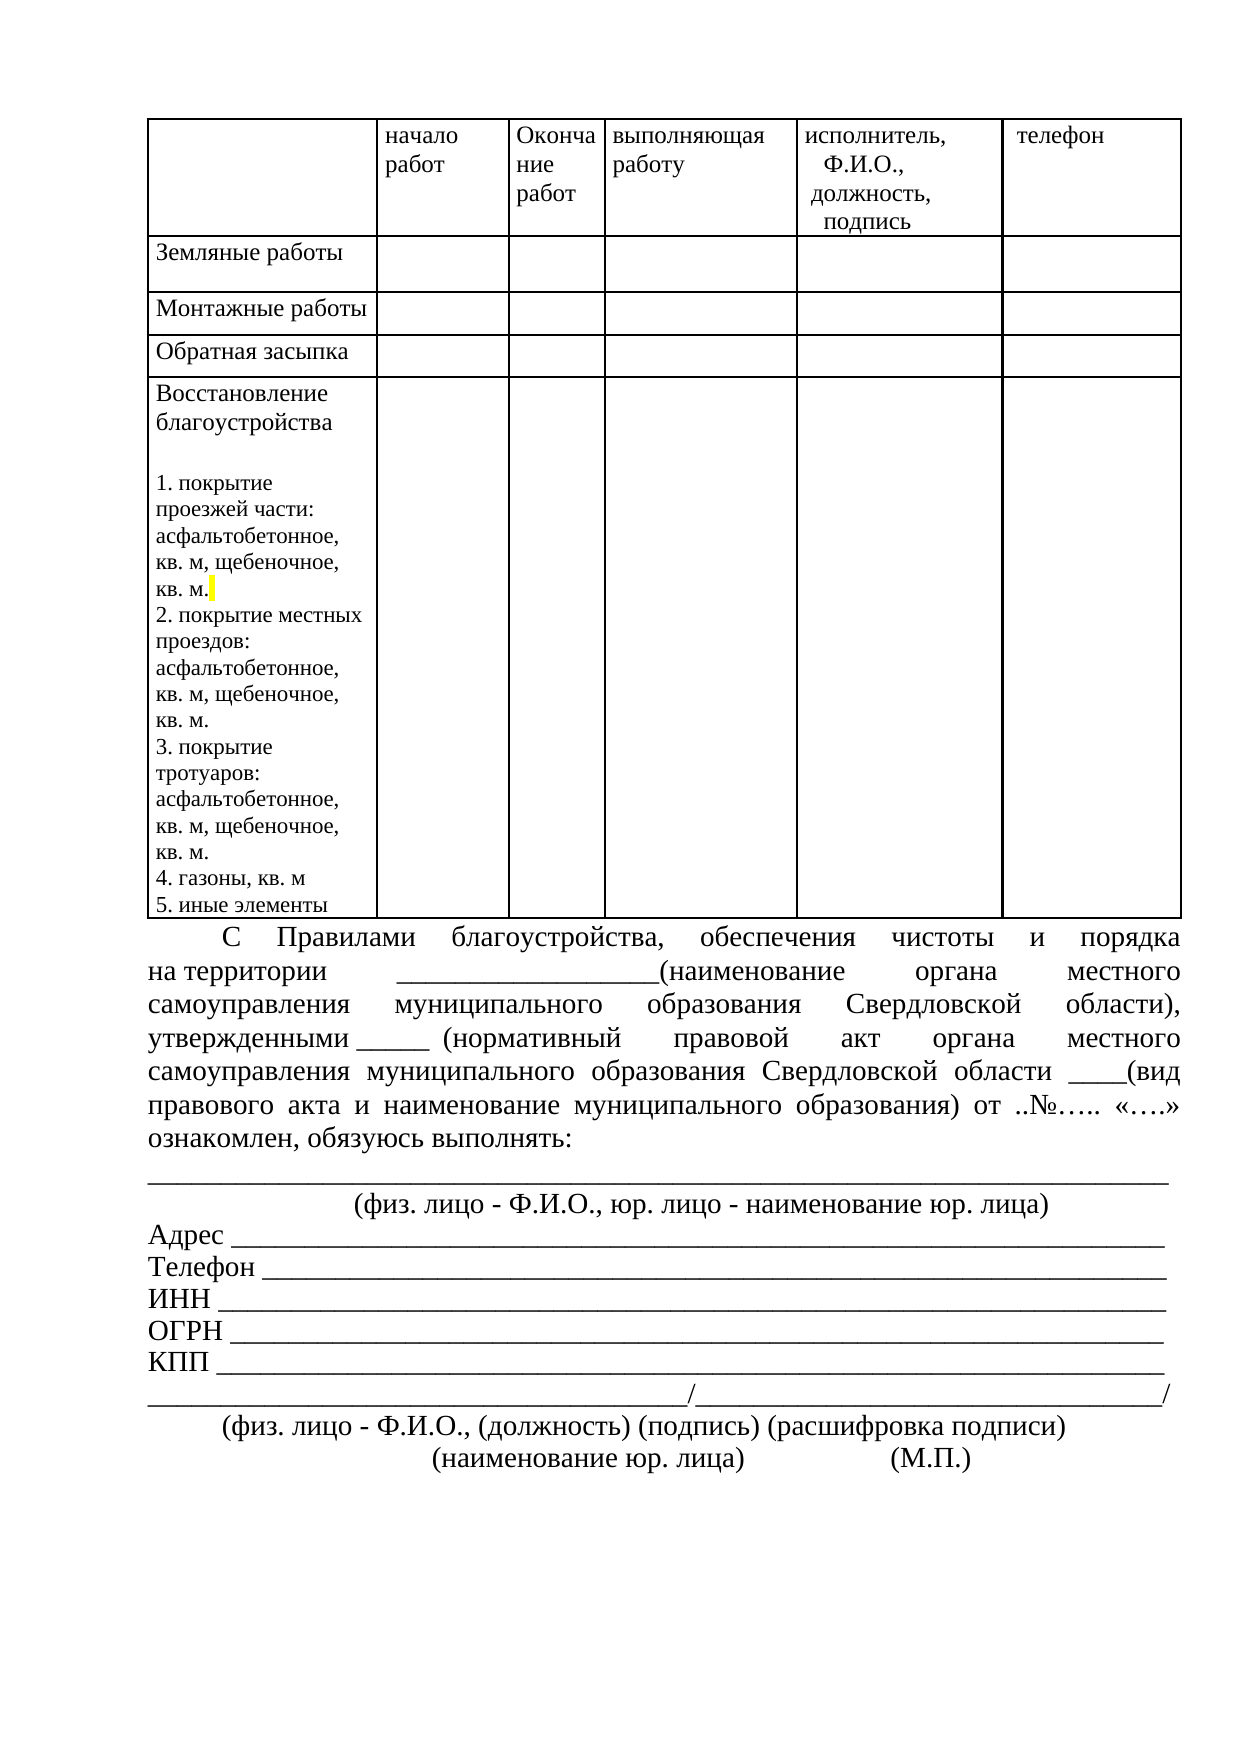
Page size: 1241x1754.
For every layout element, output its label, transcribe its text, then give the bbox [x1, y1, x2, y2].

table_cell [510, 336, 604, 376]
table_cell [798, 237, 1001, 291]
text ИНН _________________________________________________________________ [148, 1283, 1181, 1315]
text КПП _________________________________________________________________ [148, 1346, 1181, 1378]
table_cell [510, 378, 604, 917]
table_header телефон [1004, 120, 1180, 235]
table_cell [798, 293, 1001, 334]
table_cell начало работ [378, 120, 508, 235]
table_cell [1004, 237, 1180, 291]
text С Правилами благоустройства, обеспечения чистоты и порядка на территории __________________(наименование органа местного самоуправления муниципального образования Свердловской области), утвержденными _____ (нормативный правовой акт органа местного самоуправления муниципального образования Свердловской области ____(вид правового акта и наименование муниципального образования) от ..№….. «….» ознакомлен, обязуюсь выполнять: [148, 919, 1181, 1154]
table_cell Монтажные работы [149, 293, 376, 334]
table_cell [378, 293, 508, 334]
table_cell Восстановление благоустройства 1. покрытие проезжей части: асфальтобетонное, кв. м, щебеночное, кв. м. 2. покрытие местных проездов: асфальтобетонное, кв. м, щебеночное, кв. м. 3. покрытие тротуаров: асфальтобетонное, кв. м, щебеночное, кв. м. 4. газоны, кв. м 5. иные элементы [149, 378, 376, 917]
table_cell [1004, 293, 1180, 334]
table_cell [1004, 336, 1180, 376]
text ______________________________________________________________________ [148, 1154, 1181, 1188]
table_cell Окончание работ [510, 120, 604, 235]
table_cell [606, 293, 796, 334]
text (физ. лицо - Ф.И.О., юр. лицо - наименование юр. лица) [148, 1188, 1181, 1219]
text Телефон ______________________________________________________________ [148, 1251, 1181, 1283]
table_cell [606, 336, 796, 376]
table_cell [606, 378, 796, 917]
table_cell [606, 237, 796, 291]
table_cell [378, 237, 508, 291]
table_cell Земляные работы [149, 237, 376, 291]
table_cell [510, 237, 604, 291]
text _____________________________________/________________________________/ [148, 1378, 1181, 1410]
table_header выполняющая работу [606, 120, 796, 235]
table_header исполнитель, Ф.И.О., должность, подпись [798, 120, 1001, 235]
table_cell [378, 378, 508, 917]
table_cell [798, 378, 1001, 917]
text (физ. лицо - Ф.И.О., (должность) (подпись) (расшифровка подписи) [148, 1410, 1181, 1442]
table_cell [510, 293, 604, 334]
text ОГРН ________________________________________________________________ [148, 1315, 1181, 1346]
text (наименование юр. лица) (М.П.) [148, 1442, 1181, 1473]
text Адрес ________________________________________________________________ [148, 1219, 1181, 1251]
table_cell [1004, 378, 1180, 917]
table_cell Обратная засыпка [149, 336, 376, 376]
table_cell [798, 336, 1001, 376]
table_cell [378, 336, 508, 376]
table_header [149, 120, 376, 235]
